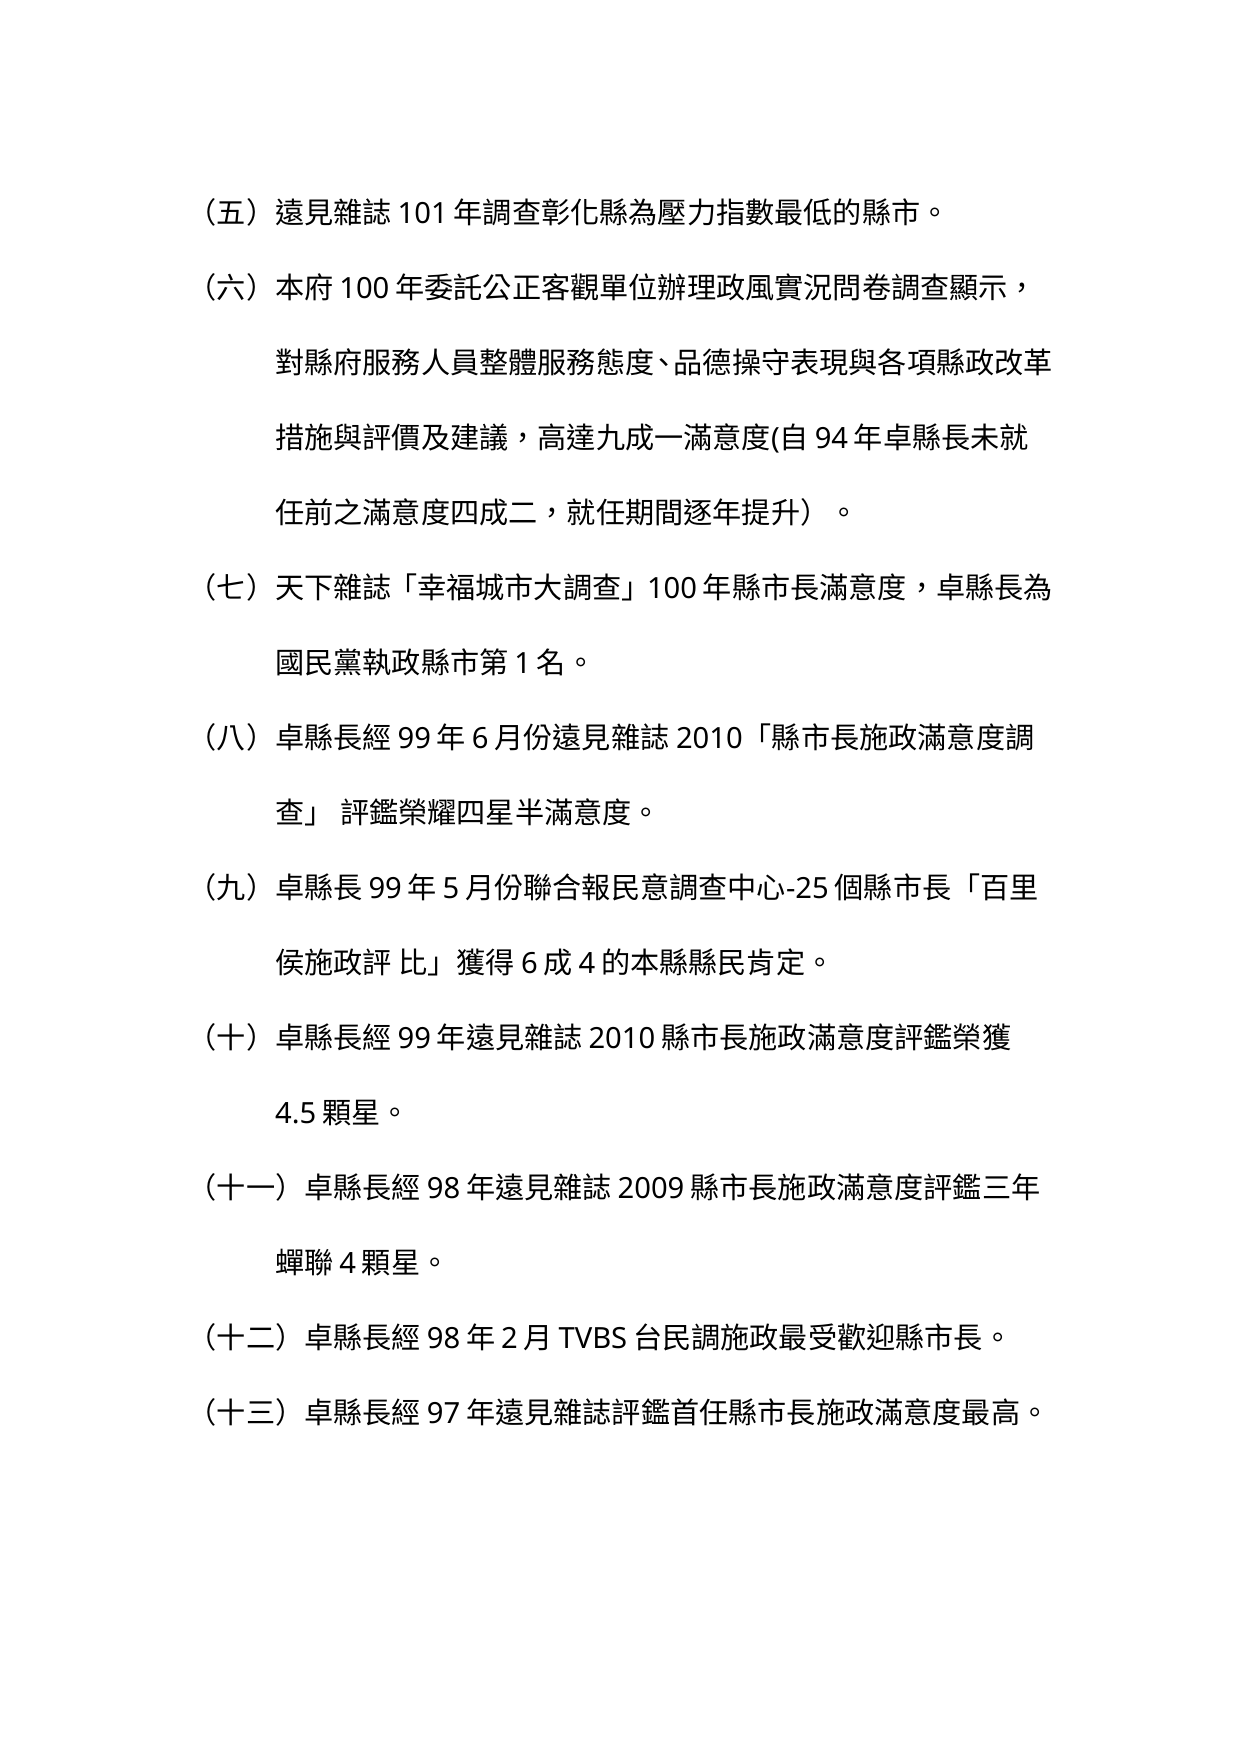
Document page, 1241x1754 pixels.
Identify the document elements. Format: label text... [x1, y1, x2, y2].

text （五）遠見雜誌101年調查彰化縣為壓力指數最低的縣市。 [187, 173, 1053, 248]
text （十二）卓縣長經98年2月TVBS台民調施政最受歡迎縣市長。 [187, 1298, 1053, 1373]
text （十）卓縣長經99年遠見雜誌2010縣市長施政滿意度評鑑榮獲4.5顆星。 [187, 998, 1053, 1148]
text （九）卓縣長99年5月份聯合報民意調查中心-25個縣市長「百里侯施政評 比」獲得6成4的本縣縣民肯定。 [187, 848, 1053, 998]
text （七）天下雜誌「幸福城市大調查」100年縣市長滿意度，卓縣長為國民黨執政縣市第1名。 [187, 548, 1053, 698]
text （十一）卓縣長經98年遠見雜誌2009縣市長施政滿意度評鑑三年蟬聯4顆星。 [187, 1148, 1053, 1298]
text （六）本府100年委託公正客觀單位辦理政風實況問卷調查顯示，對縣府服務人員整體服務態度、品德操守表現與各項縣政改革措施與評價及建議，高達九成一滿意度(自94年卓縣長未就任前之滿意度四成二，就任期間逐年提升）。 [187, 248, 1053, 548]
text （八）卓縣長經99年6月份遠見雜誌 2010「縣市長施政滿意度調查」 評鑑榮耀四星半滿意度。 [187, 698, 1053, 848]
text （十三）卓縣長經97年遠見雜誌評鑑首任縣市長施政滿意度最高。 [187, 1373, 1053, 1448]
